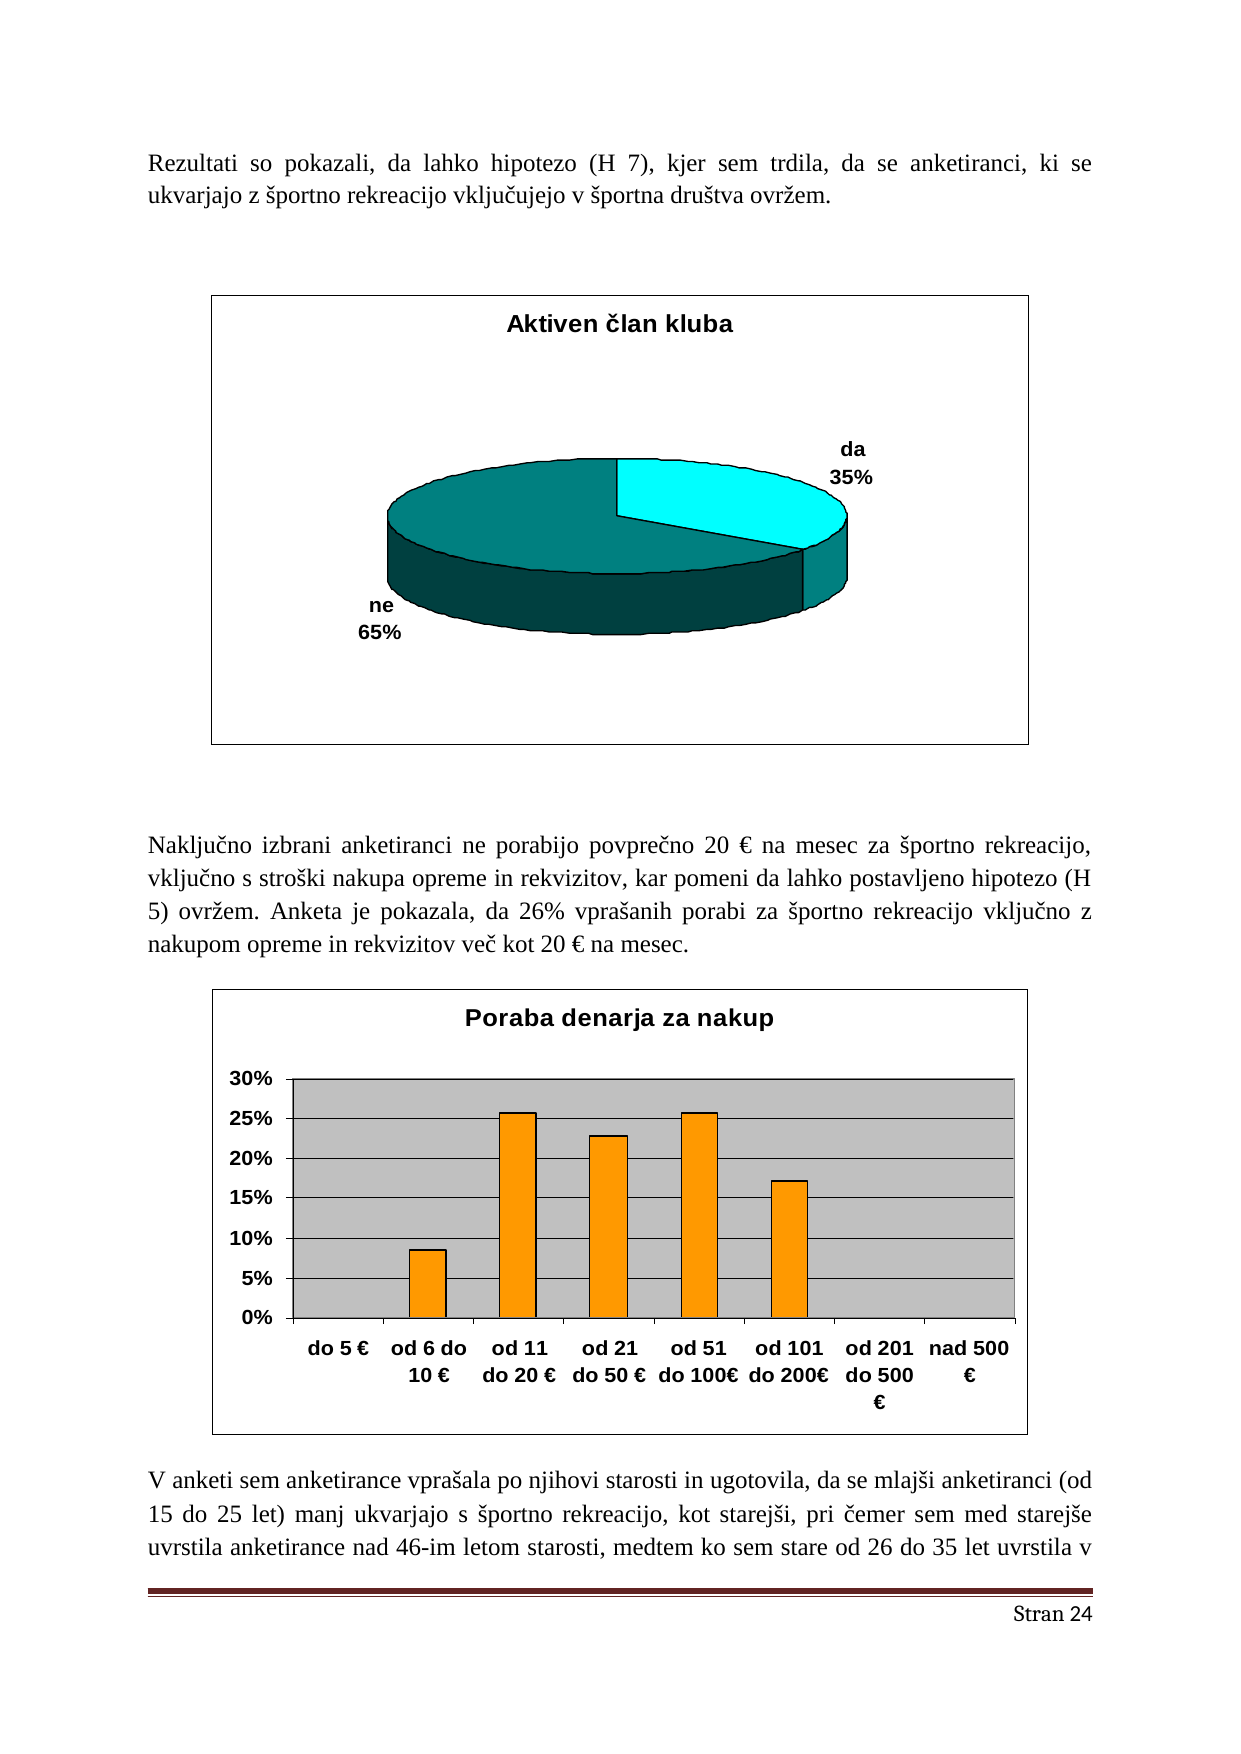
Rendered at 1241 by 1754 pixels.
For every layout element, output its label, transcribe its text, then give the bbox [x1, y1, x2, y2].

text Naključno izbrani anketiranci ne porabijo povprečno 20 € na mesec za športno rekreacijo, vključno s stroški nakupa opreme in rekvizitov, kar pomeni da lahko postavljeno hipotezo (H 5) ovržem. Anketa je pokazala, da 26% vprašanih porabi za športno rekreacijo vključno z nakupom opreme in rekvizitov več kot 20 € na mesec. [148, 830, 1093, 958]
text V anketi sem anketirance vprašala po njihovi starosti in ugotovila, da se mlajši anketiranci (od 15 do 25 let) manj ukvarjajo s športno rekreacijo, kot starejši, pri čemer sem med starejše uvrstila anketirance nad 46-im letom starosti, medtem ko sem stare od 26 do 35 let uvrstila v [148, 1466, 1093, 1560]
text Rezultati so pokazali, da lahko hipotezo (H 7), kjer sem trdila, da se anketiranci, ki se ukvarjajo z športno rekreacijo vključujejo v športna društva ovržem. [148, 148, 1093, 209]
